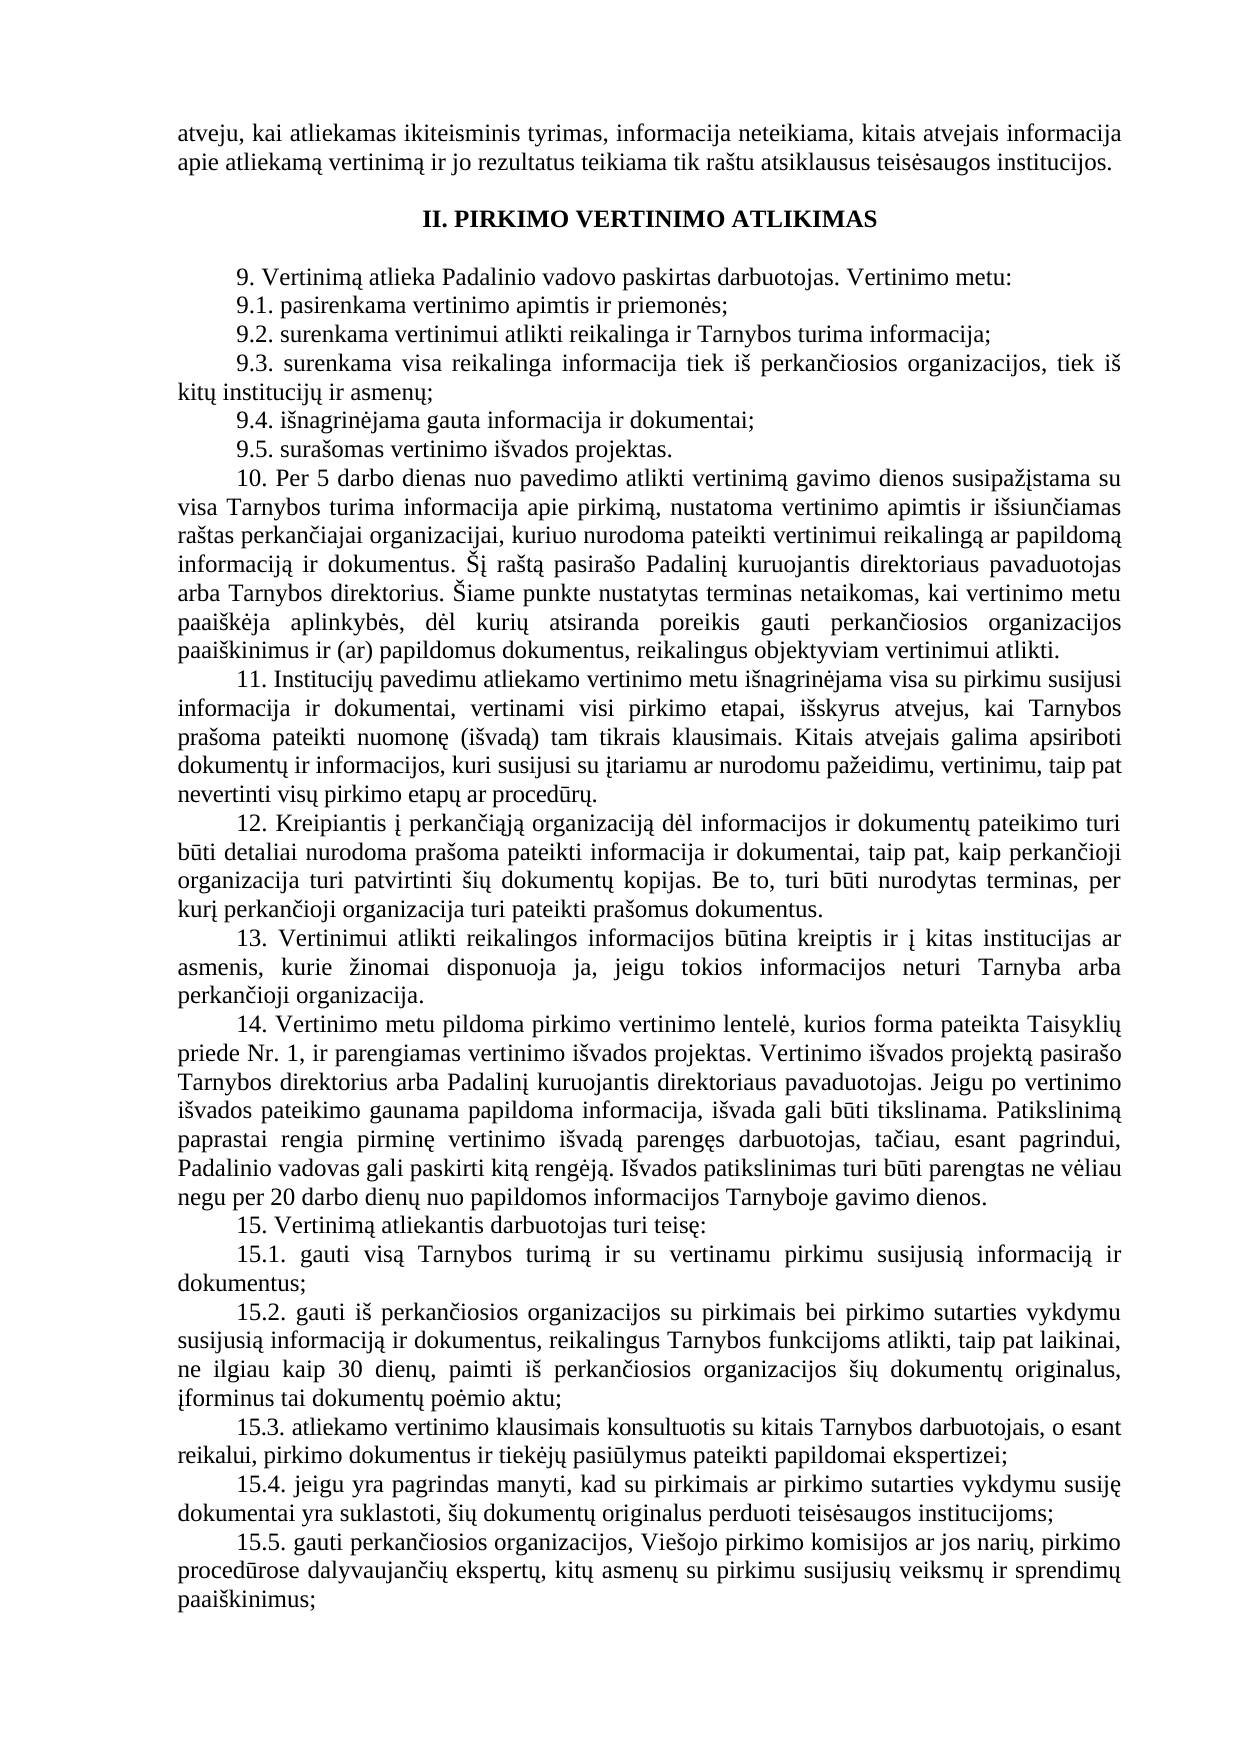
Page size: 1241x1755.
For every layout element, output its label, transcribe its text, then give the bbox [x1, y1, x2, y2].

text 12. Kreipiantis į perkančiąją organizaciją dėl informacijos ir dokumentų pateikimo turi būti detaliai nurodoma prašoma pateikti informacija ir dokumentai, taip pat, kaip perkančioji organizacija turi patvirtinti šių dokumentų kopijas. Be to, turi būti nurodytas terminas, per kurį perkančioji organizacija turi pateikti prašomus dokumentus. [177, 808, 1122, 923]
text II. PIRKIMO VERTINIMO ATLIKIMAS [177, 204, 1122, 233]
text 9.2. surenkama vertinimui atlikti reikalinga ir Tarnybos turima informacija; [177, 319, 1122, 348]
text 15.2. gauti iš perkančiosios organizacijos su pirkimais bei pirkimo sutarties vykdymu susijusią informaciją ir dokumentus, reikalingus Tarnybos funkcijoms atlikti, taip pat laikinai, ne ilgiau kaip 30 dienų, paimti iš perkančiosios organizacijos šių dokumentų originalus, įforminus tai dokumentų poėmio aktu; [177, 1297, 1122, 1412]
text 11. Institucijų pavedimu atliekamo vertinimo metu išnagrinėjama visa su pirkimu susijusi informacija ir dokumentai, vertinami visi pirkimo etapai, išskyrus atvejus, kai Tarnybos prašoma pateikti nuomonę (išvadą) tam tikrais klausimais. Kitais atvejais galima apsiriboti dokumentų ir informacijos, kuri susijusi su įtariamu ar nurodomu pažeidimu, vertinimu, taip pat nevertinti visų pirkimo etapų ar procedūrų. [177, 664, 1122, 808]
text 14. Vertinimo metu pildoma pirkimo vertinimo lentelė, kurios forma pateikta Taisyklių priede Nr. 1, ir parengiamas vertinimo išvados projektas. Vertinimo išvados projektą pasirašo Tarnybos direktorius arba Padalinį kuruojantis direktoriaus pavaduotojas. Jeigu po vertinimo išvados pateikimo gaunama papildoma informacija, išvada gali būti tikslinama. Patikslinimą paprastai rengia pirminę vertinimo išvadą parengęs darbuotojas, tačiau, esant pagrindui, Padalinio vadovas gali paskirti kitą rengėją. Išvados patikslinimas turi būti parengtas ne vėliau negu per 20 darbo dienų nuo papildomos informacijos Tarnyboje gavimo dienos. [177, 1009, 1122, 1211]
text 9.3. surenkama visa reikalinga informacija tiek iš perkančiosios organizacijos, tiek iš kitų institucijų ir asmenų; [177, 348, 1122, 406]
text 13. Vertinimui atlikti reikalingos informacijos būtina kreiptis ir į kitas institucijas ar asmenis, kurie žinomai disponuoja ja, jeigu tokios informacijos neturi Tarnyba arba perkančioji organizacija. [177, 923, 1122, 1009]
text 15.3. atliekamo vertinimo klausimais konsultuotis su kitais Tarnybos darbuotojais, o esant reikalui, pirkimo dokumentus ir tiekėjų pasiūlymus pateikti papildomai ekspertizei; [177, 1412, 1122, 1469]
text 10. Per 5 darbo dienas nuo pavedimo atlikti vertinimą gavimo dienos susipažįstama su visa Tarnybos turima informacija apie pirkimą, nustatoma vertinimo apimtis ir išsiunčiamas raštas perkančiajai organizacijai, kuriuo nurodoma pateikti vertinimui reikalingą ar papildomą informaciją ir dokumentus. Šį raštą pasirašo Padalinį kuruojantis direktoriaus pavaduotojas arba Tarnybos direktorius. Šiame punkte nustatytas terminas netaikomas, kai vertinimo metu paaiškėja aplinkybės, dėl kurių atsiranda poreikis gauti perkančiosios organizacijos paaiškinimus ir (ar) papildomus dokumentus, reikalingus objektyviam vertinimui atlikti. [177, 463, 1122, 664]
text 9.4. išnagrinėjama gauta informacija ir dokumentai; [177, 406, 1122, 434]
text 15. Vertinimą atliekantis darbuotojas turi teisę: [177, 1211, 1122, 1239]
text 15.5. gauti perkančiosios organizacijos, Viešojo pirkimo komisijos ar jos narių, pirkimo procedūrose dalyvaujančių ekspertų, kitų asmenų su pirkimu susijusių veiksmų ir sprendimų paaiškinimus; [177, 1527, 1122, 1613]
text atveju, kai atliekamas ikiteisminis tyrimas, informacija neteikiama, kitais atvejais informacija apie atliekamą vertinimą ir jo rezultatus teikiama tik raštu atsiklausus teisėsaugos institucijos. [177, 118, 1122, 176]
text 9. Vertinimą atlieka Padalinio vadovo paskirtas darbuotojas. Vertinimo metu: [177, 262, 1122, 291]
text 9.1. pasirenkama vertinimo apimtis ir priemonės; [177, 291, 1122, 319]
text 9.5. surašomas vertinimo išvados projektas. [177, 434, 1122, 463]
text 15.1. gauti visą Tarnybos turimą ir su vertinamu pirkimu susijusią informaciją ir dokumentus; [177, 1239, 1122, 1297]
text 15.4. jeigu yra pagrindas manyti, kad su pirkimais ar pirkimo sutarties vykdymu susiję dokumentai yra suklastoti, šių dokumentų originalus perduoti teisėsaugos institucijoms; [177, 1469, 1122, 1527]
